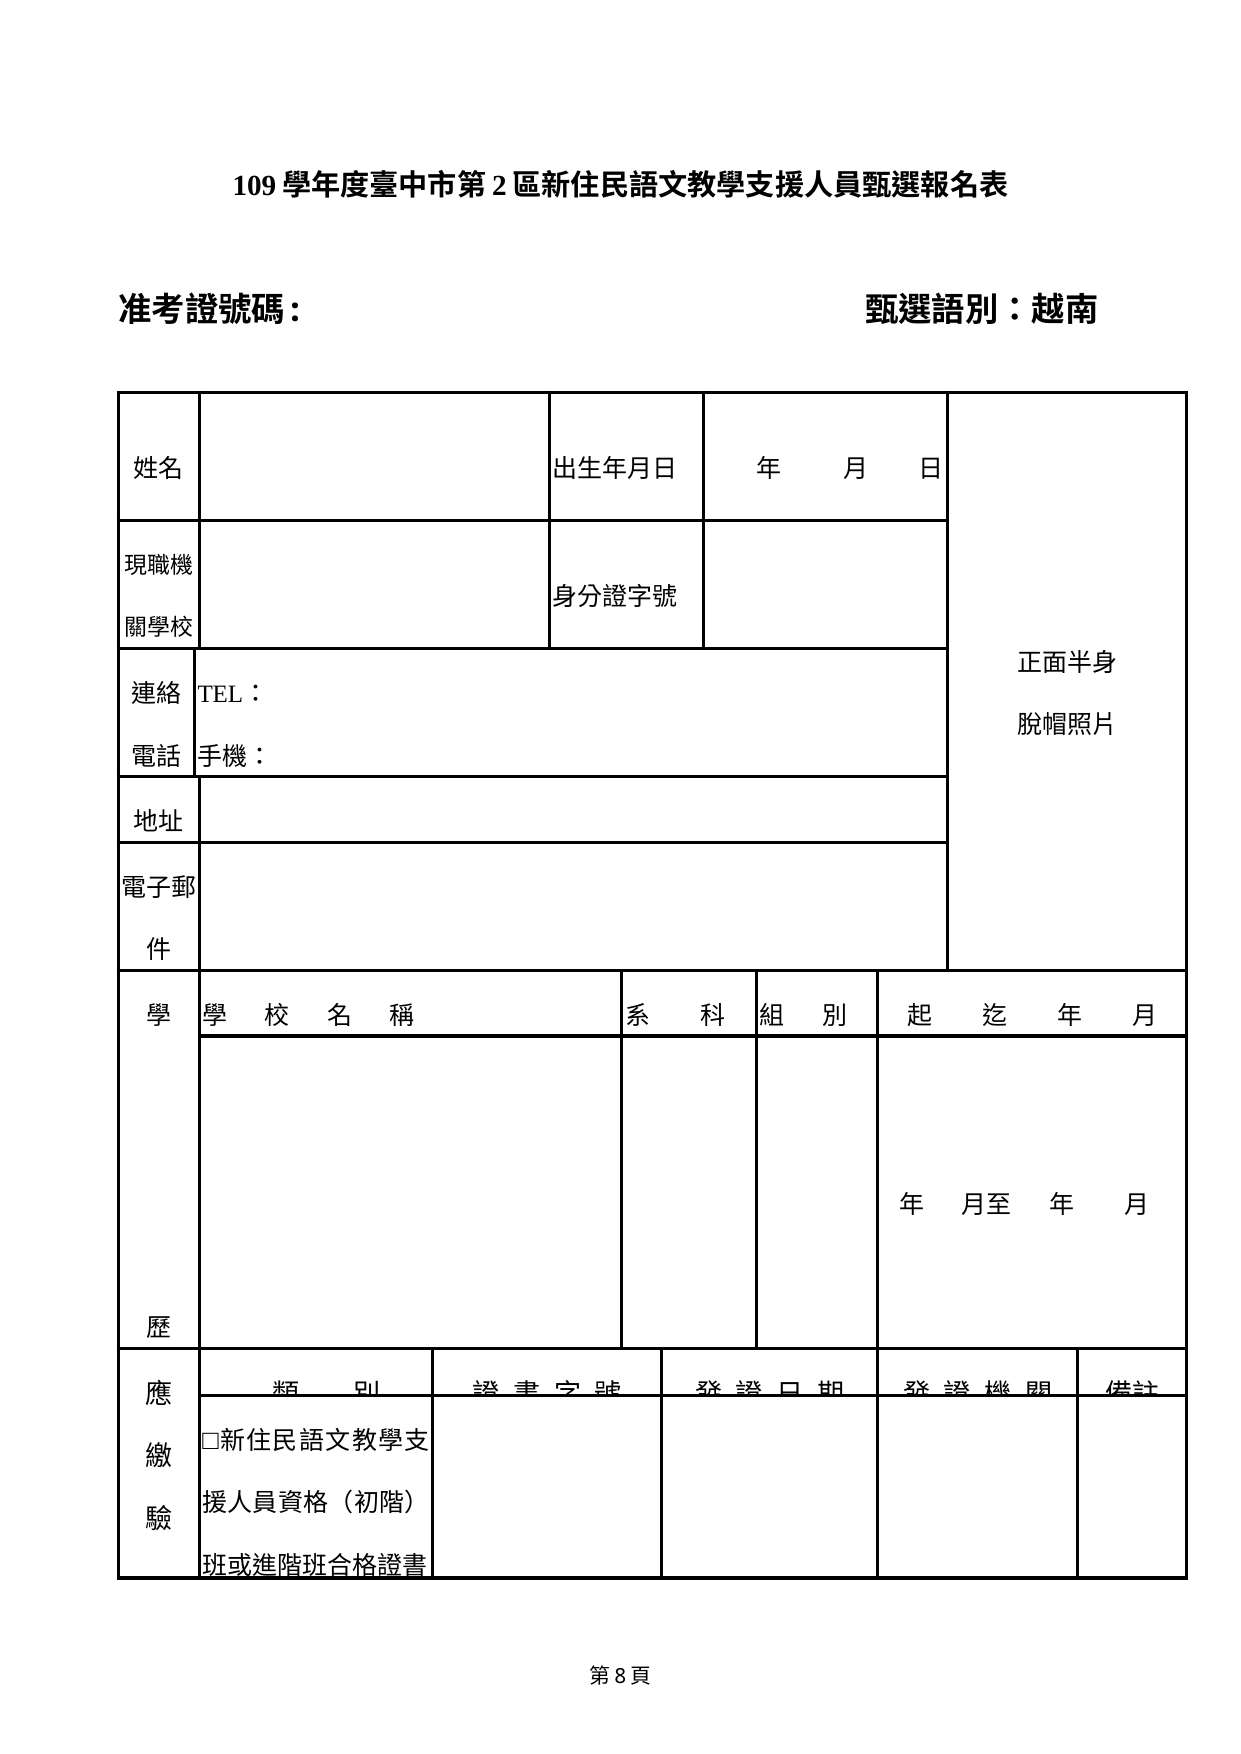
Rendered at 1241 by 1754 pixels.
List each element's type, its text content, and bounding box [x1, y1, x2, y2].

table_cell 組 別 [758, 972, 876, 1034]
table_cell [623, 1038, 755, 1347]
table_cell 學 校 名 稱 [201, 972, 620, 1034]
table_cell [201, 844, 946, 969]
table_header 出生年月日 [551, 394, 702, 519]
text 准考證號碼: 甄選語別：越南 [118, 266, 1122, 328]
table_cell 起 迄 年 月 [879, 972, 1185, 1034]
table_cell 年 月至 年 月 [879, 1038, 1185, 1347]
table_cell 學 歷 [120, 972, 198, 1347]
table_cell 應 繳 驗 證 件 [120, 1350, 198, 1576]
table_cell 發 證 日 期 [663, 1350, 876, 1394]
table_cell □新住民語文教學支援人員資格（初階）班或進階班合格證書 [201, 1397, 431, 1576]
table_cell [434, 1397, 660, 1576]
table_cell 系 科 [623, 972, 755, 1034]
table_cell [705, 522, 946, 647]
table_cell [758, 1038, 876, 1347]
table_cell [201, 778, 946, 841]
table_cell [201, 522, 548, 647]
table_cell TEL： 手機： [196, 650, 946, 775]
table_header 姓名 [120, 394, 198, 519]
table_cell 電子郵件 [120, 844, 198, 969]
table_header 年 月 日 [705, 394, 946, 519]
table_cell 證 書 字 號 [434, 1350, 660, 1394]
table_cell 現職機關學校 [120, 522, 198, 647]
table_cell 備註 [1079, 1350, 1185, 1394]
table_header [201, 394, 548, 519]
table_cell [663, 1397, 876, 1576]
table_cell 連絡電話 [120, 650, 193, 775]
table_cell 地址 [120, 778, 198, 841]
text 109學年度臺中市第2區新住民語文教學支援人員甄選報名表 [118, 141, 1122, 203]
table_header 正面半身 脫帽照片 [949, 394, 1185, 969]
table_cell [1079, 1397, 1185, 1576]
table_cell 發 證 機 關 [879, 1350, 1076, 1394]
table_cell [201, 1038, 620, 1347]
table_cell [879, 1397, 1076, 1576]
table_cell 身分證字號 [551, 522, 702, 647]
table_cell 類 別 [201, 1350, 431, 1394]
